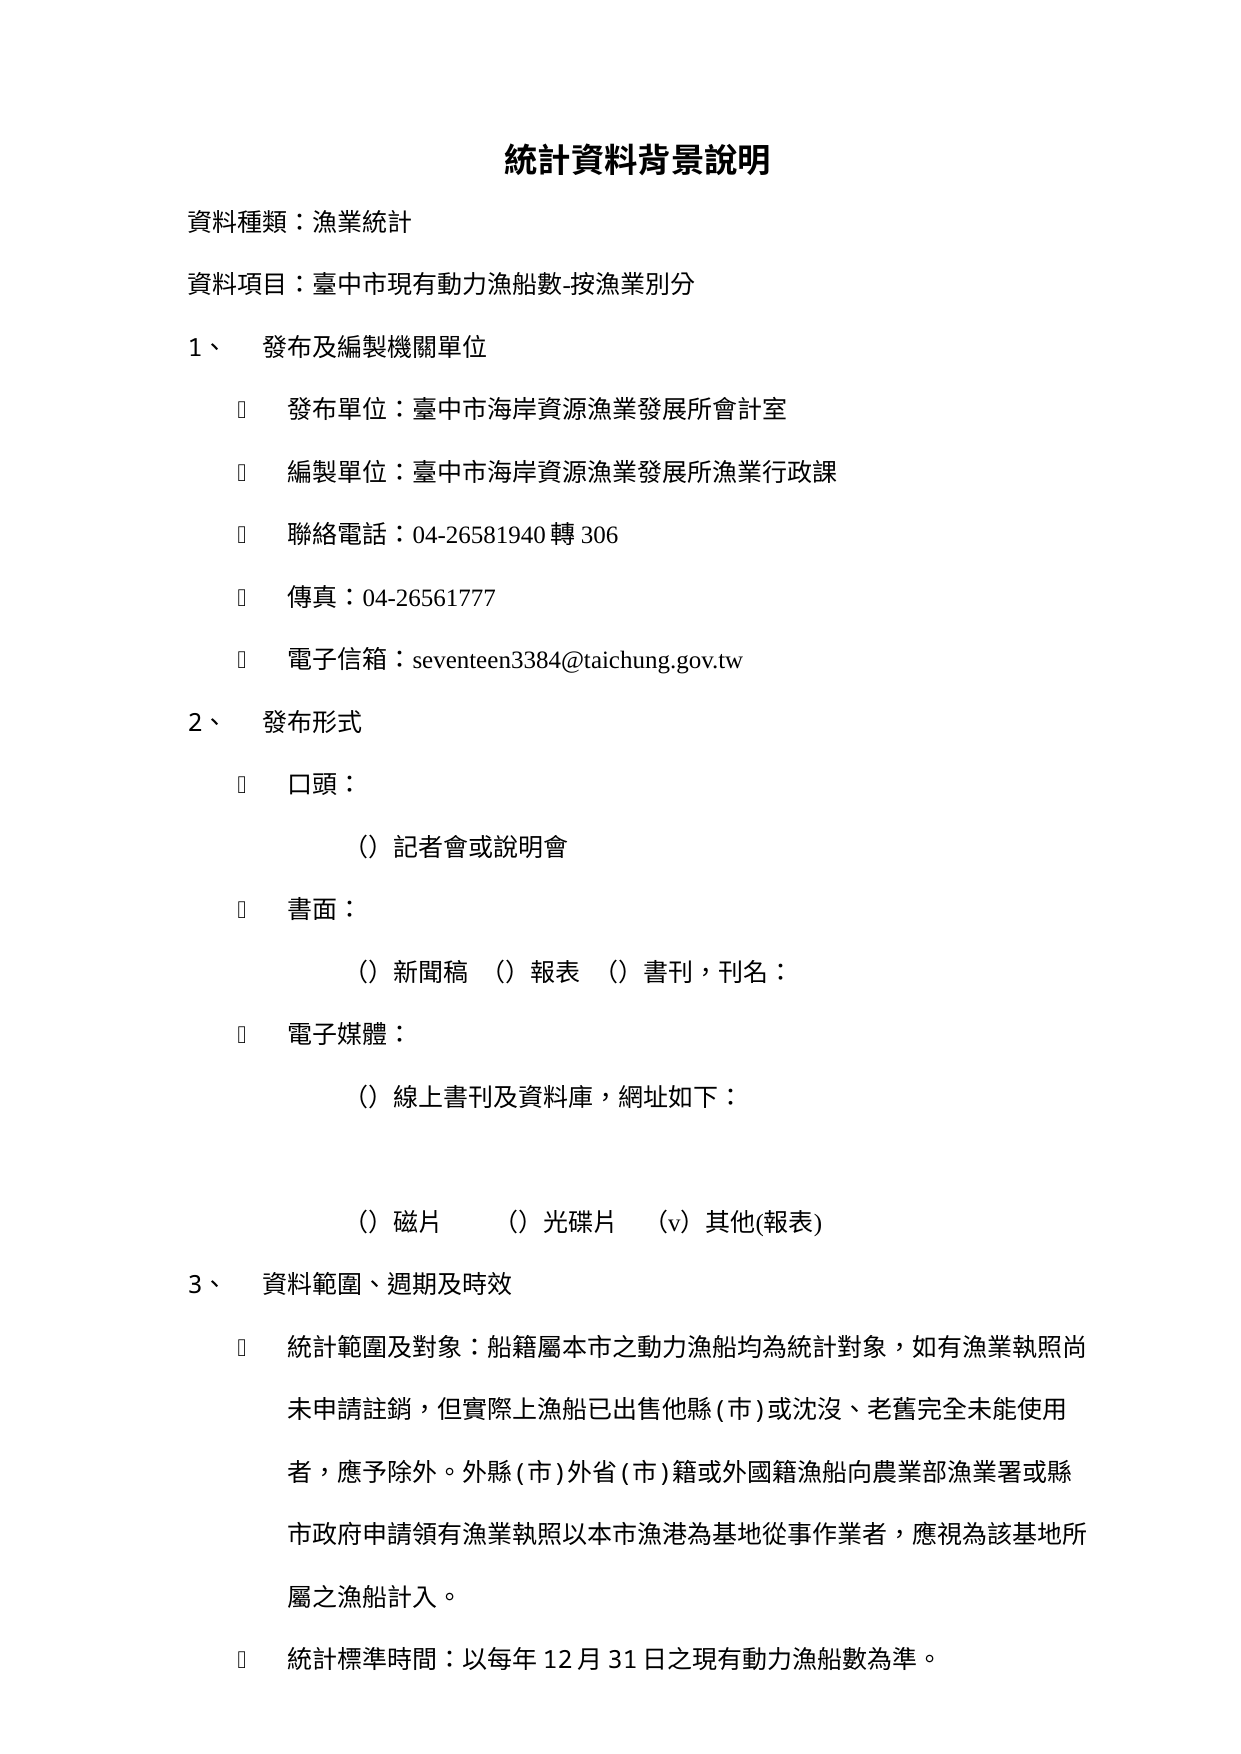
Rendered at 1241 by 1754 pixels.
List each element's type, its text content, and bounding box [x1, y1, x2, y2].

list 電子信箱：seventeen3384@taichung.gov.tw [237, 616, 1087, 679]
list 發布形式 [187, 679, 1087, 741]
list 口頭： [237, 741, 1087, 804]
text （）線上書刊及資料庫，網址如下： [187, 1054, 1087, 1116]
list 統計標準時間：以每年12月31日之現有動力漁船數為準。 [237, 1616, 1087, 1679]
text 資料項目：臺中市現有動力漁船數-按漁業別分 [187, 241, 1087, 304]
list 統計範圍及對象：船籍屬本市之動力漁船均為統計對象，如有漁業執照尚未申請註銷，但實際上漁船已出售他縣(巿)或沈沒、老舊完全未能使用者，應予除外。外縣(市)外省(市)籍或外國籍漁船向農業部漁業署或縣市政府申請領有漁業執照以本市漁港為基地從事作業者，應視為該基地所屬之漁船計入。 [237, 1304, 1087, 1616]
text 資料種類：漁業統計 [187, 179, 1087, 241]
text （）磁片 （）光碟片 （v）其他(報表) [187, 1179, 1087, 1241]
list 傳真：04-26561777 [237, 554, 1087, 616]
text （）記者會或說明會 [187, 804, 1087, 866]
list 電子媒體： [237, 991, 1087, 1054]
list 聯絡電話：04-26581940轉306 [237, 491, 1087, 554]
list 發布及編製機關單位 [187, 304, 1087, 366]
text 統計資料背景說明 [187, 116, 1087, 179]
list 編製單位：臺中市海岸資源漁業發展所漁業行政課 [237, 429, 1087, 491]
text （）新聞稿 （）報表 （）書刊，刊名： [187, 929, 1087, 991]
list 資料範圍、週期及時效 [187, 1241, 1087, 1304]
list 書面： [237, 866, 1087, 929]
list 發布單位：臺中市海岸資源漁業發展所會計室 [237, 366, 1087, 429]
